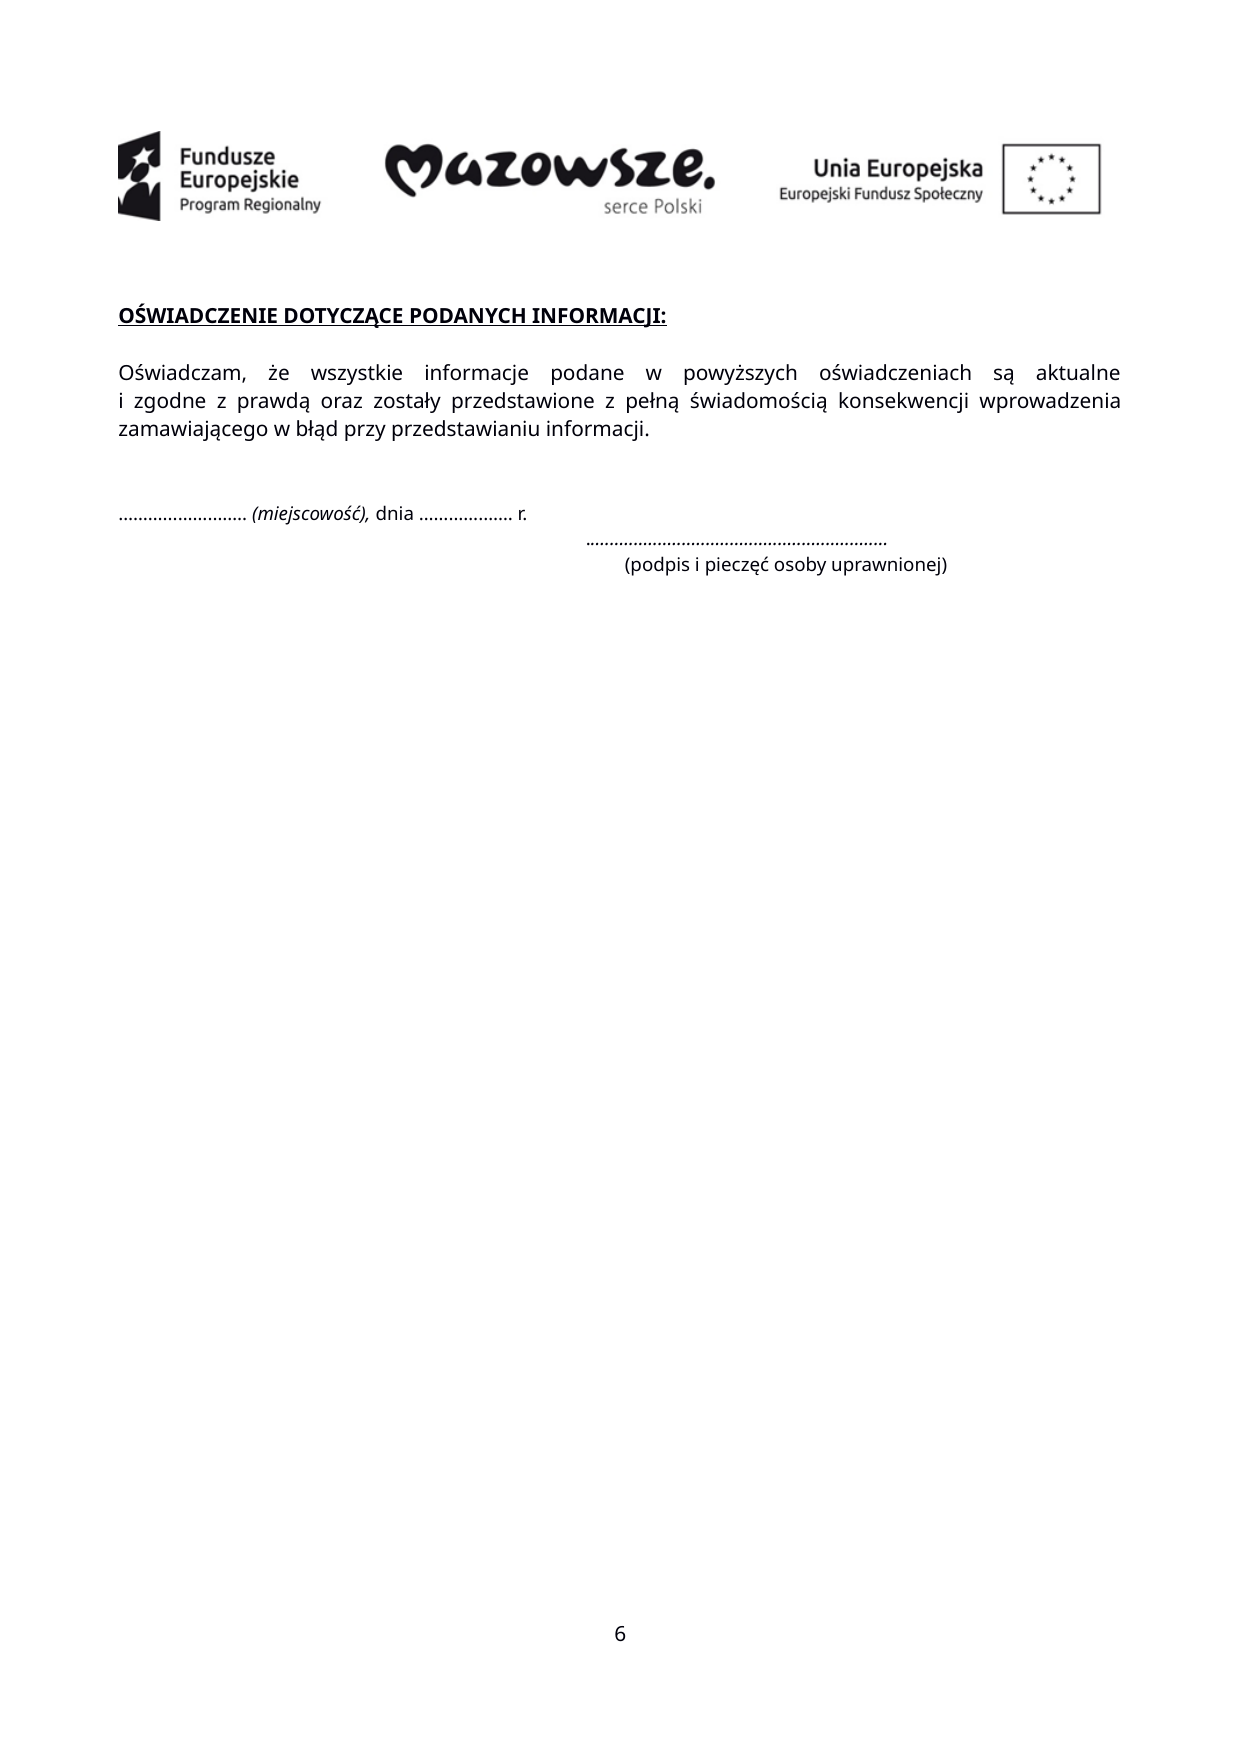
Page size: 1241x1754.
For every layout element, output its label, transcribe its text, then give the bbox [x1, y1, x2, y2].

text ............................................................... [118, 525, 1122, 551]
text OŚWIADCZENIE DOTYCZĄCE PODANYCH INFORMACJI: [118, 301, 1122, 329]
picture [118, 131, 1105, 221]
text Oświadczam, że wszystkie informacje podane w powyższych oświadczeniach są aktualne i zgodne z prawdą oraz zostały przedstawione z pełną świadomością konsekwencji wprowadzenia zamawiającego w błąd przy przedstawianiu informacji. [118, 358, 1122, 443]
text (podpis i pieczęć osoby uprawnionej) [118, 551, 1122, 576]
text ………...…….……. (miejscowość), dnia ………….…… r. [118, 500, 1122, 525]
